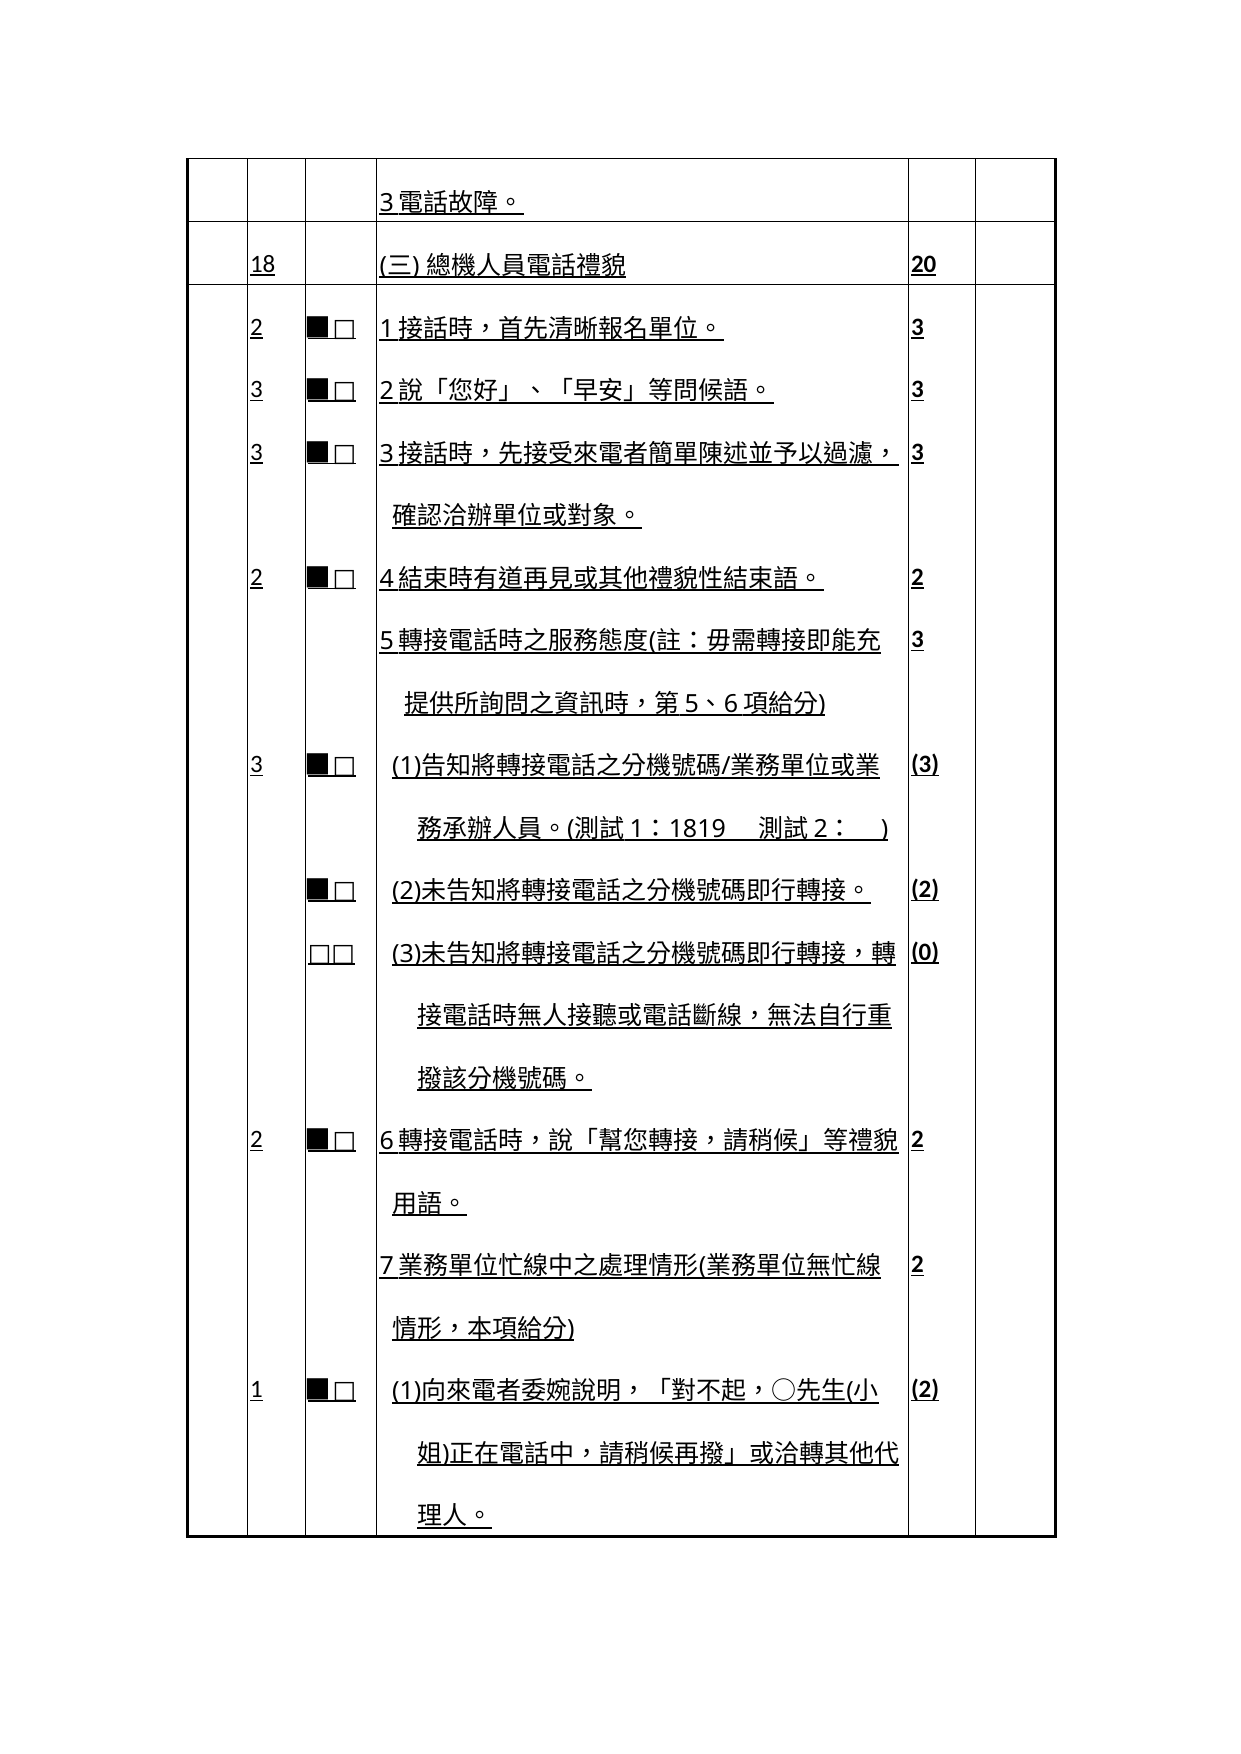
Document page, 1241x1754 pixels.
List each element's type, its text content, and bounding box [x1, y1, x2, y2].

table_cell 2 3 3 2 3 2 1 [248, 285, 305, 1535]
table_cell [976, 159, 1054, 221]
table_cell [189, 285, 247, 1535]
table_cell [189, 159, 247, 221]
table_cell [976, 222, 1054, 284]
table_cell [189, 222, 247, 284]
table_cell [248, 159, 305, 221]
table_cell 18 [248, 222, 305, 284]
table_cell [306, 222, 376, 284]
table_cell 1接話時，首先清晰報名單位。 2說「您好」、「早安」等問候語。 3接話時，先接受來電者簡單陳述並予以過濾，確認洽辦單位或對象。 4結束時有道再見或其他禮貌性結束語。 5轉接電話時之服務態度(註：毋需轉接即能充提供所詢問之資訊時，第5、6項給分) (1)告知將轉接電話之分機號碼/業務單位或業務承辦人員。(測試1：1819 測試2： ) (2)未告知將轉接電話之分機號碼即行轉接。 (3)未告知將轉接電話之分機號碼即行轉接，轉接電話時無人接聽或電話斷線，無法自行重撥該分機號碼。 6轉接電話時，說「幫您轉接，請稍候」等禮貌用語。 7業務單位忙線中之處理情形(業務單位無忙線情形，本項給分) (1)向來電者委婉說明，「對不起，○先生(小姐)正在電話中，請稍候再撥」或洽轉其他代理人。 [377, 285, 908, 1535]
table_cell 3電話故障。 [377, 159, 908, 221]
table_cell □ □ □ □ □ □ □□ □ □ [306, 285, 376, 1535]
table_cell 20 [909, 222, 975, 284]
table_cell [976, 285, 1054, 1535]
table_cell (三) 總機人員電話禮貌 [377, 222, 908, 284]
table_cell 3 3 3 2 3 (3) (2) (0) 2 2 (2) [909, 285, 975, 1535]
table_cell [306, 159, 376, 221]
table_cell [909, 159, 975, 221]
